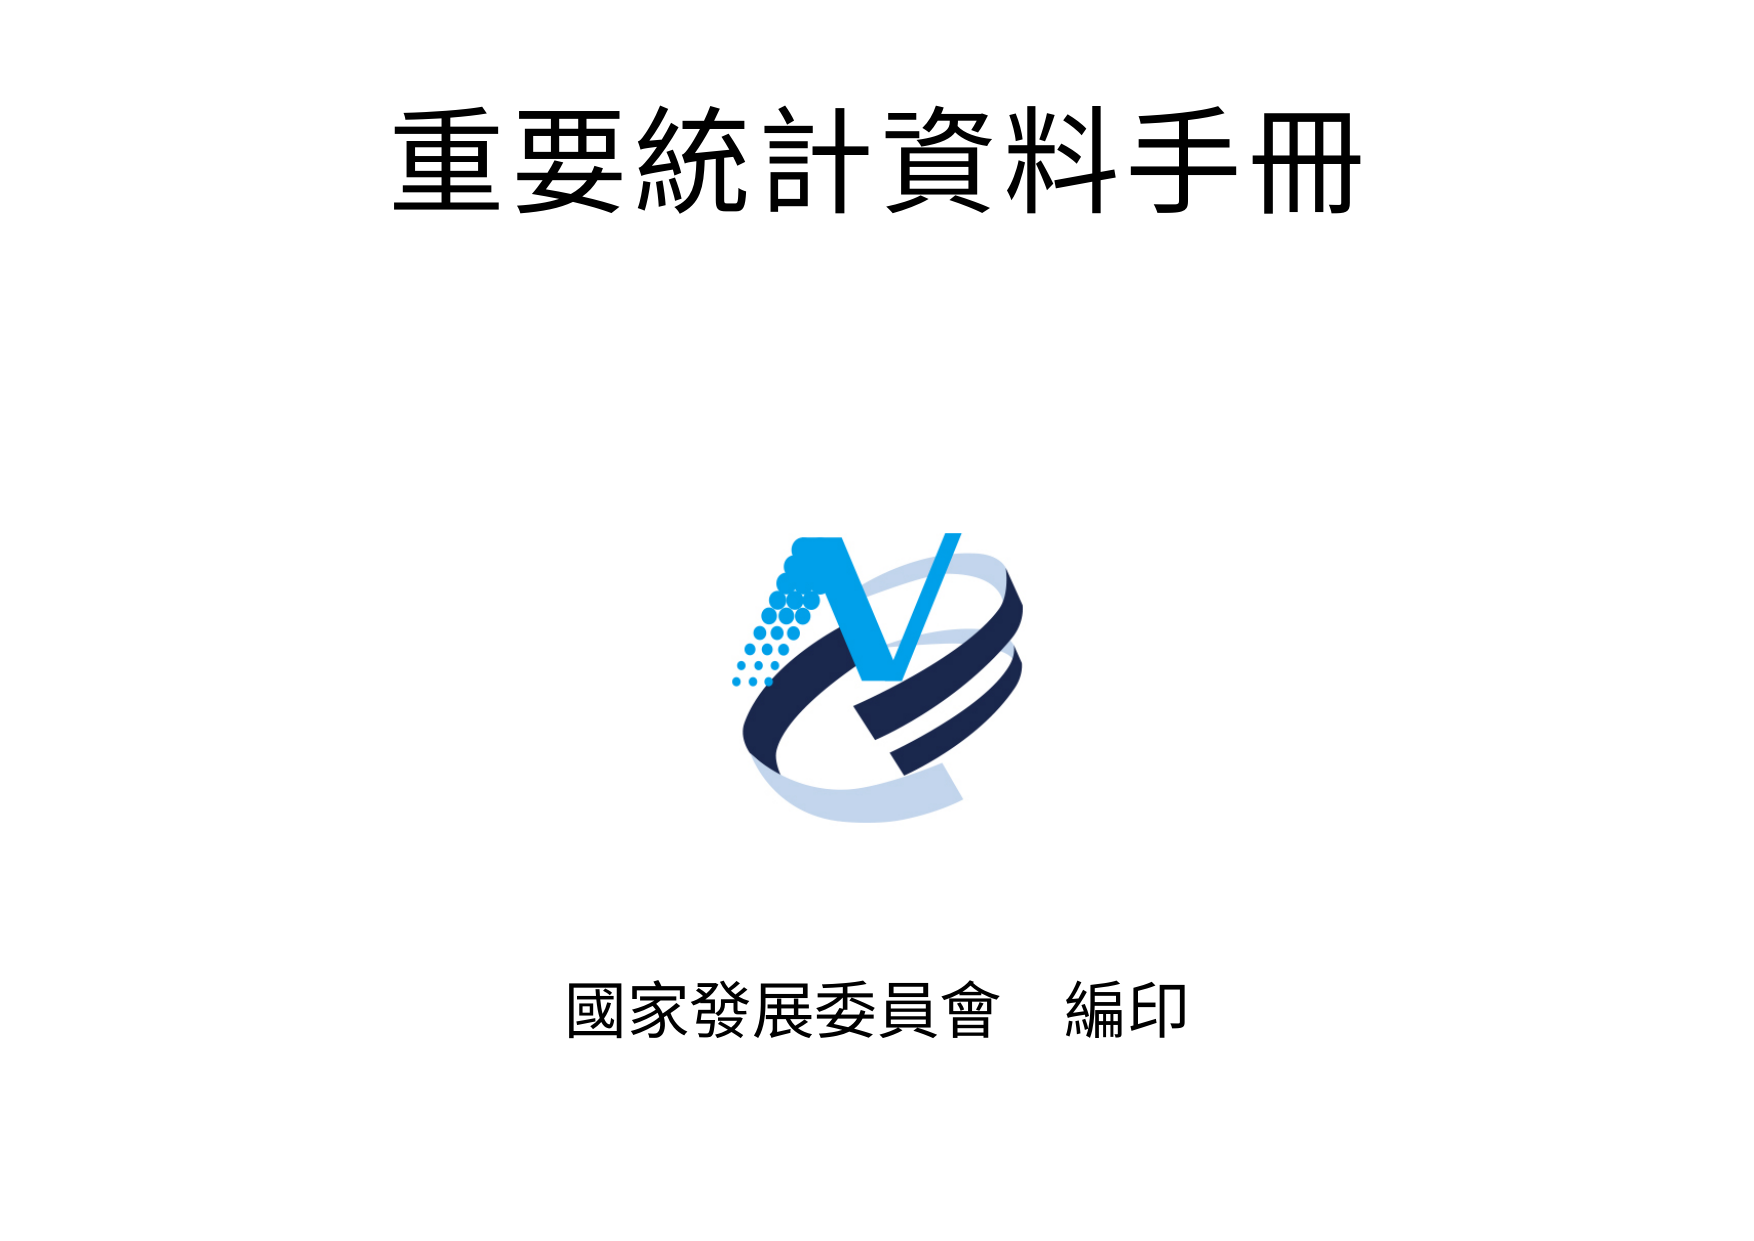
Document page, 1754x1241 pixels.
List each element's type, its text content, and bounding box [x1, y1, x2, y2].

picture [723, 525, 1031, 832]
text 重要統計資料手冊 [118, 60, 1636, 247]
text 國家發展委員會 編印 [118, 949, 1636, 1062]
